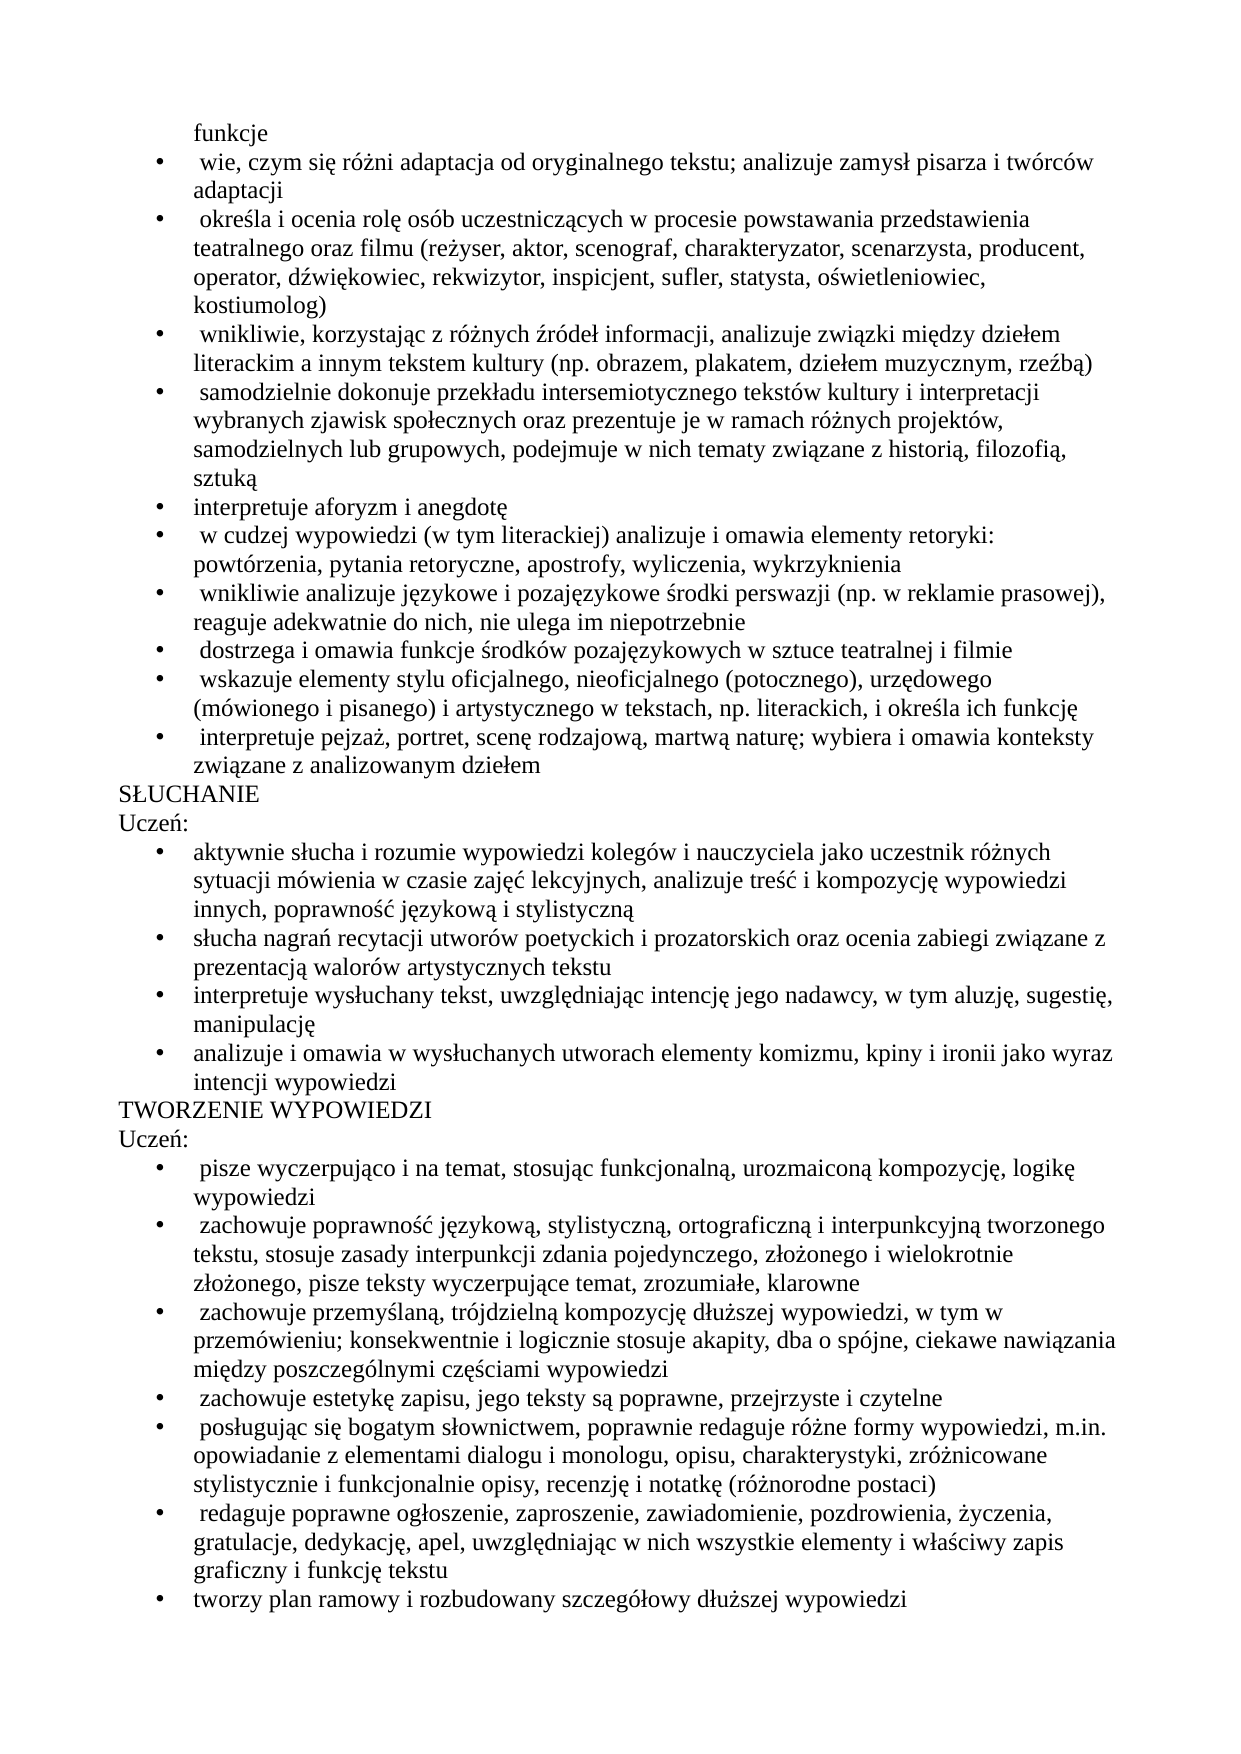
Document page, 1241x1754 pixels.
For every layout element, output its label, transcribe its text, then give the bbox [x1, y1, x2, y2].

text Uczeń: [118, 808, 1122, 837]
list zachowuje poprawność językową, stylistyczną, ortograficzną i interpunkcyjną tworzonego tekstu, stosuje zasady interpunkcji zdania pojedynczego, złożonego i wielokrotnie złożonego, pisze teksty wyczerpujące temat, zrozumiałe, klarowne [156, 1211, 1122, 1297]
list tworzy plan ramowy i rozbudowany szczegółowy dłuższej wypowiedzi [156, 1584, 1122, 1613]
list wnikliwie analizuje językowe i pozajęzykowe środki perswazji (np. w reklamie prasowej), reaguje adekwatnie do nich, nie ulega im niepotrzebnie [156, 578, 1122, 636]
list interpretuje wysłuchany tekst, uwzględniając intencję jego nadawcy, w tym aluzję, sugestię, manipulację [156, 981, 1122, 1038]
list w cudzej wypowiedzi (w tym literackiej) analizuje i omawia elementy retoryki: powtórzenia, pytania retoryczne, apostrofy, wyliczenia, wykrzyknienia [156, 521, 1122, 578]
list analizuje i omawia w wysłuchanych utworach elementy komizmu, kpiny i ironii jako wyraz intencji wypowiedzi [156, 1038, 1122, 1096]
list interpretuje aforyzm i anegdotę [156, 492, 1122, 521]
text SŁUCHANIE [118, 779, 1122, 808]
list zachowuje przemyślaną, trójdzielną kompozycję dłuższej wypowiedzi, w tym w przemówieniu; konsekwentnie i logicznie stosuje akapity, dba o spójne, ciekawe nawiązania między poszczególnymi częściami wypowiedzi [156, 1297, 1122, 1383]
list wskazuje elementy stylu oficjalnego, nieoficjalnego (potocznego), urzędowego (mówionego i pisanego) i artystycznego w tekstach, np. literackich, i określa ich funkcję [156, 664, 1122, 722]
list zachowuje estetykę zapisu, jego teksty są poprawne, przejrzyste i czytelne [156, 1383, 1122, 1412]
list funkcje [156, 118, 1122, 147]
text Uczeń: [118, 1124, 1122, 1153]
list samodzielnie dokonuje przekładu intersemiotycznego tekstów kultury i interpretacji wybranych zjawisk społecznych oraz prezentuje je w ramach różnych projektów, samodzielnych lub grupowych, podejmuje w nich tematy związane z historią, filozofią, sztuką [156, 377, 1122, 492]
list określa i ocenia rolę osób uczestniczących w procesie powstawania przedstawienia teatralnego oraz filmu (reżyser, aktor, scenograf, charakteryzator, scenarzysta, producent, operator, dźwiękowiec, rekwizytor, inspicjent, sufler, statysta, oświetleniowiec, kostiumolog) [156, 204, 1122, 319]
list wnikliwie, korzystając z różnych źródeł informacji, analizuje związki między dziełem literackim a innym tekstem kultury (np. obrazem, plakatem, dziełem muzycznym, rzeźbą) [156, 319, 1122, 377]
text TWORZENIE WYPOWIEDZI [118, 1096, 1122, 1124]
list słucha nagrań recytacji utworów poetyckich i prozatorskich oraz ocenia zabiegi związane z prezentacją walorów artystycznych tekstu [156, 923, 1122, 981]
list wie, czym się różni adaptacja od oryginalnego tekstu; analizuje zamysł pisarza i twórców adaptacji [156, 147, 1122, 204]
list redaguje poprawne ogłoszenie, zaproszenie, zawiadomienie, pozdrowienia, życzenia, gratulacje, dedykację, apel, uwzględniając w nich wszystkie elementy i właściwy zapis graficzny i funkcję tekstu [156, 1498, 1122, 1584]
list aktywnie słucha i rozumie wypowiedzi kolegów i nauczyciela jako uczestnik różnych sytuacji mówienia w czasie zajęć lekcyjnych, analizuje treść i kompozycję wypowiedzi innych, poprawność językową i stylistyczną [156, 837, 1122, 923]
list interpretuje pejzaż, portret, scenę rodzajową, martwą naturę; wybiera i omawia konteksty związane z analizowanym dziełem [156, 722, 1122, 779]
list dostrzega i omawia funkcje środków pozajęzykowych w sztuce teatralnej i filmie [156, 636, 1122, 664]
list posługując się bogatym słownictwem, poprawnie redaguje różne formy wypowiedzi, m.in. opowiadanie z elementami dialogu i monologu, opisu, charakterystyki, zróżnicowane stylistycznie i funkcjonalnie opisy, recenzję i notatkę (różnorodne postaci) [156, 1412, 1122, 1498]
list pisze wyczerpująco i na temat, stosując funkcjonalną, urozmaiconą kompozycję, logikę wypowiedzi [156, 1153, 1122, 1211]
